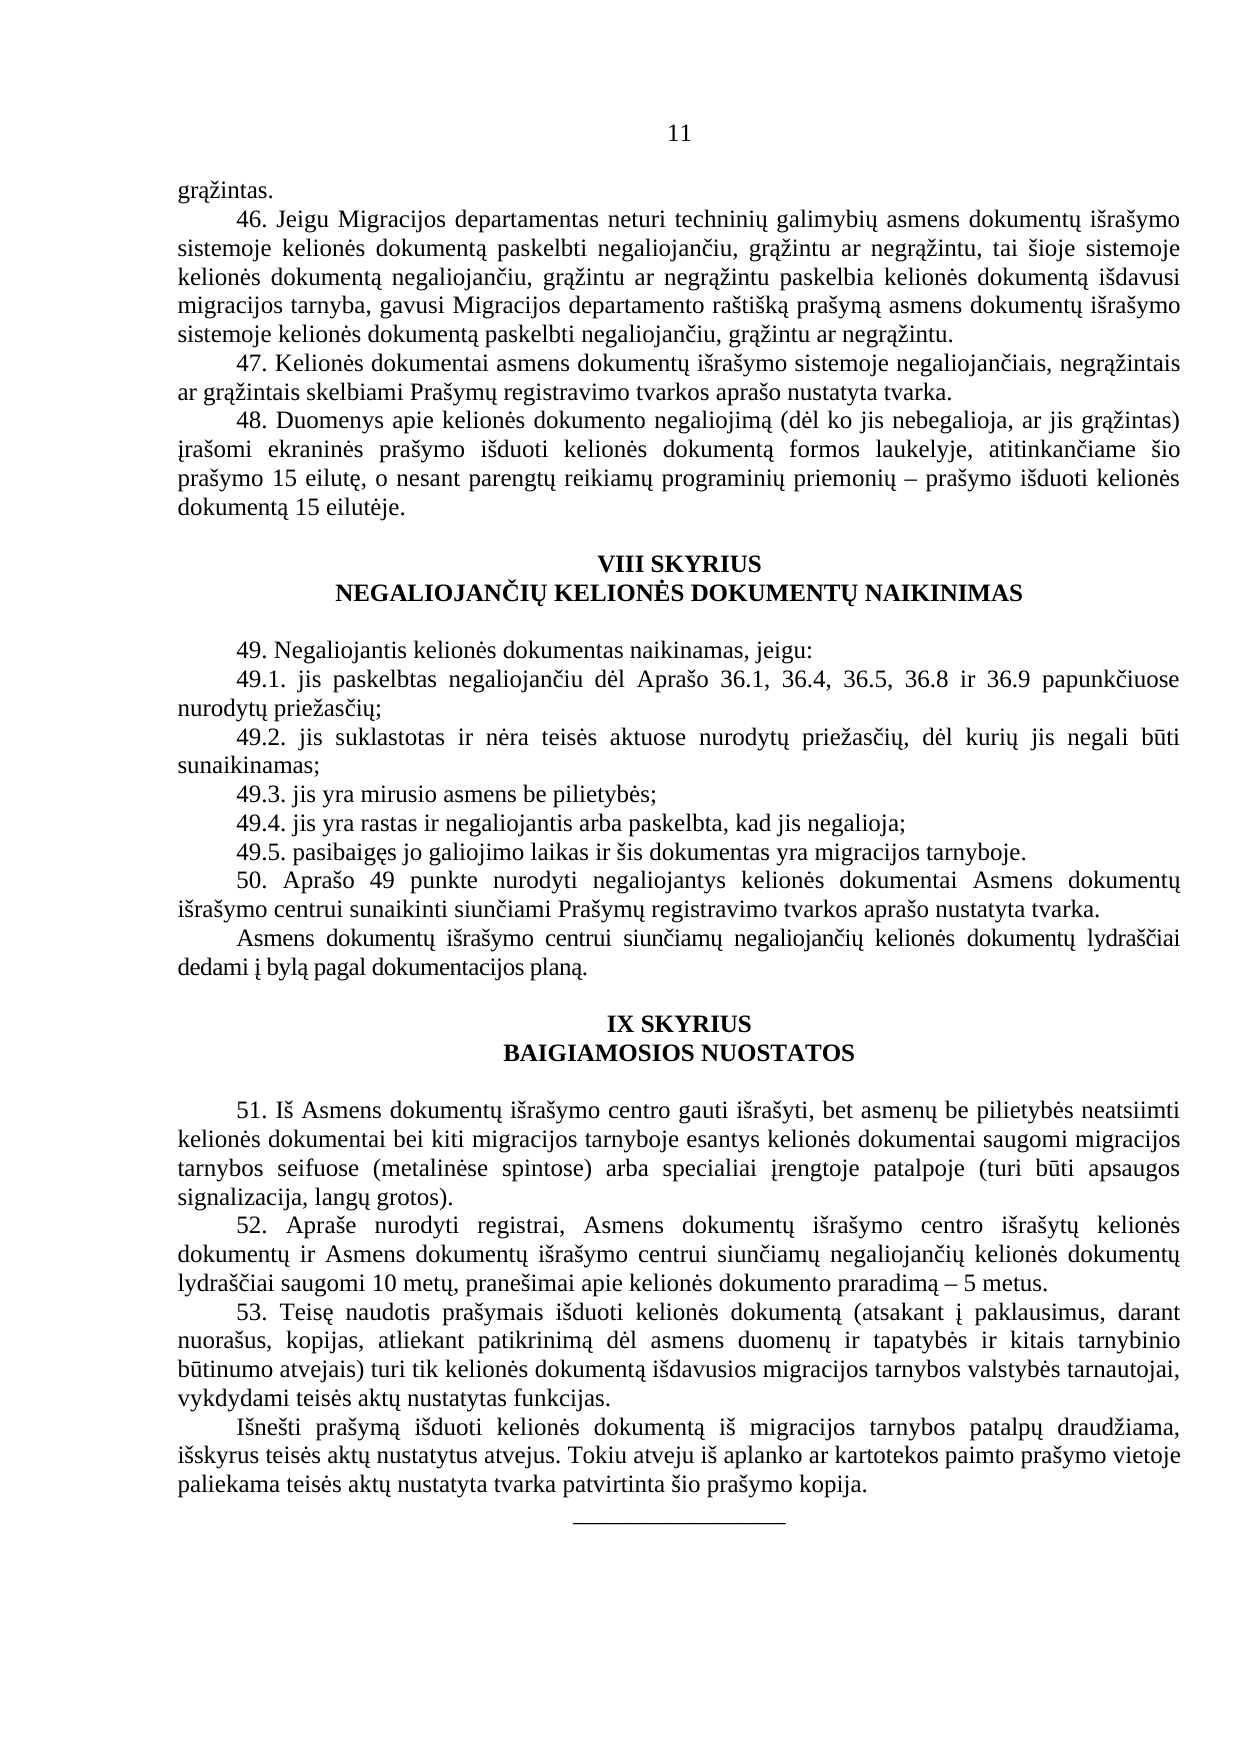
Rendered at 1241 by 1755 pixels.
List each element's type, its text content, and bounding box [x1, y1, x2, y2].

text 46. Jeigu Migracijos departamentas neturi techninių galimybių asmens dokumentų išrašymo sistemoje kelionės dokumentą paskelbti negaliojančiu, grąžintu ar negrąžintu, tai šioje sistemoje kelionės dokumentą negaliojančiu, grąžintu ar negrąžintu paskelbia kelionės dokumentą išdavusi migracijos tarnyba, gavusi Migracijos departamento raštišką prašymą asmens dokumentų išrašymo sistemoje kelionės dokumentą paskelbti negaliojančiu, grąžintu ar negrąžintu. [177, 204, 1181, 348]
text Išnešti prašymą išduoti kelionės dokumentą iš migracijos tarnybos patalpų draudžiama, išskyrus teisės aktų nustatytus atvejus. Tokiu atveju iš aplanko ar kartotekos paimto prašymo vietoje paliekama teisės aktų nustatyta tvarka patvirtinta šio prašymo kopija. [177, 1412, 1181, 1498]
text 49.2. jis suklastotas ir nėra teisės aktuose nurodytų priežasčių, dėl kurių jis negali būti sunaikinamas; [177, 722, 1181, 779]
text 49.1. jis paskelbtas negaliojančiu dėl Aprašo 36.1, 36.4, 36.5, 36.8 ir 36.9 papunkčiuose nurodytų priežasčių; [177, 664, 1181, 722]
text _________________ [177, 1498, 1181, 1527]
text 53. Teisę naudotis prašymais išduoti kelionės dokumentą (atsakant į paklausimus, darant nuorašus, kopijas, atliekant patikrinimą dėl asmens duomenų ir tapatybės ir kitais tarnybinio būtinumo atvejais) turi tik kelionės dokumentą išdavusios migracijos tarnybos valstybės tarnautojai, vykdydami teisės aktų nustatytas funkcijas. [177, 1297, 1181, 1412]
text Asmens dokumentų išrašymo centrui siunčiamų negaliojančių kelionės dokumentų lydraščiai dedami į bylą pagal dokumentacijos planą. [177, 923, 1181, 981]
text BAIGIAMOSIOS NUOSTATOS [177, 1038, 1181, 1067]
text NEGALIOJANČIŲ KELIONĖS DOKUMENTŲ NAIKINIMAS [177, 578, 1181, 607]
text grąžintas. [177, 176, 1181, 204]
text 49.3. jis yra mirusio asmens be pilietybės; [177, 779, 1181, 808]
text 49.4. jis yra rastas ir negaliojantis arba paskelbta, kad jis negalioja; [177, 808, 1181, 837]
text 50. Aprašo 49 punkte nurodyti negaliojantys kelionės dokumentai Asmens dokumentų išrašymo centrui sunaikinti siunčiami Prašymų registravimo tvarkos aprašo nustatyta tvarka. [177, 866, 1181, 923]
text IX skyrius [177, 1009, 1181, 1038]
text 52. Apraše nurodyti registrai, Asmens dokumentų išrašymo centro išrašytų kelionės dokumentų ir Asmens dokumentų išrašymo centrui siunčiamų negaliojančių kelionės dokumentų lydraščiai saugomi 10 metų, pranešimai apie kelionės dokumento praradimą – 5 metus. [177, 1211, 1181, 1297]
text 51. Iš Asmens dokumentų išrašymo centro gauti išrašyti, bet asmenų be pilietybės neatsiimti kelionės dokumentai bei kiti migracijos tarnyboje esantys kelionės dokumentai saugomi migracijos tarnybos seifuose (metalinėse spintose) arba specialiai įrengtoje patalpoje (turi būti apsaugos signalizacija, langų grotos). [177, 1096, 1181, 1211]
text 48. Duomenys apie kelionės dokumento negaliojimą (dėl ko jis nebegalioja, ar jis grąžintas) įrašomi ekraninės prašymo išduoti kelionės dokumentą formos laukelyje, atitinkančiame šio prašymo 15 eilutę, o nesant parengtų reikiamų programinių priemonių – prašymo išduoti kelionės dokumentą 15 eilutėje. [177, 406, 1181, 521]
text 47. Kelionės dokumentai asmens dokumentų išrašymo sistemoje negaliojančiais, negrąžintais ar grąžintais skelbiami Prašymų registravimo tvarkos aprašo nustatyta tvarka. [177, 348, 1181, 406]
text VIII skyrius [177, 549, 1181, 578]
text 49.5. pasibaigęs jo galiojimo laikas ir šis dokumentas yra migracijos tarnyboje. [177, 837, 1181, 866]
text 49. Negaliojantis kelionės dokumentas naikinamas, jeigu: [177, 636, 1181, 664]
